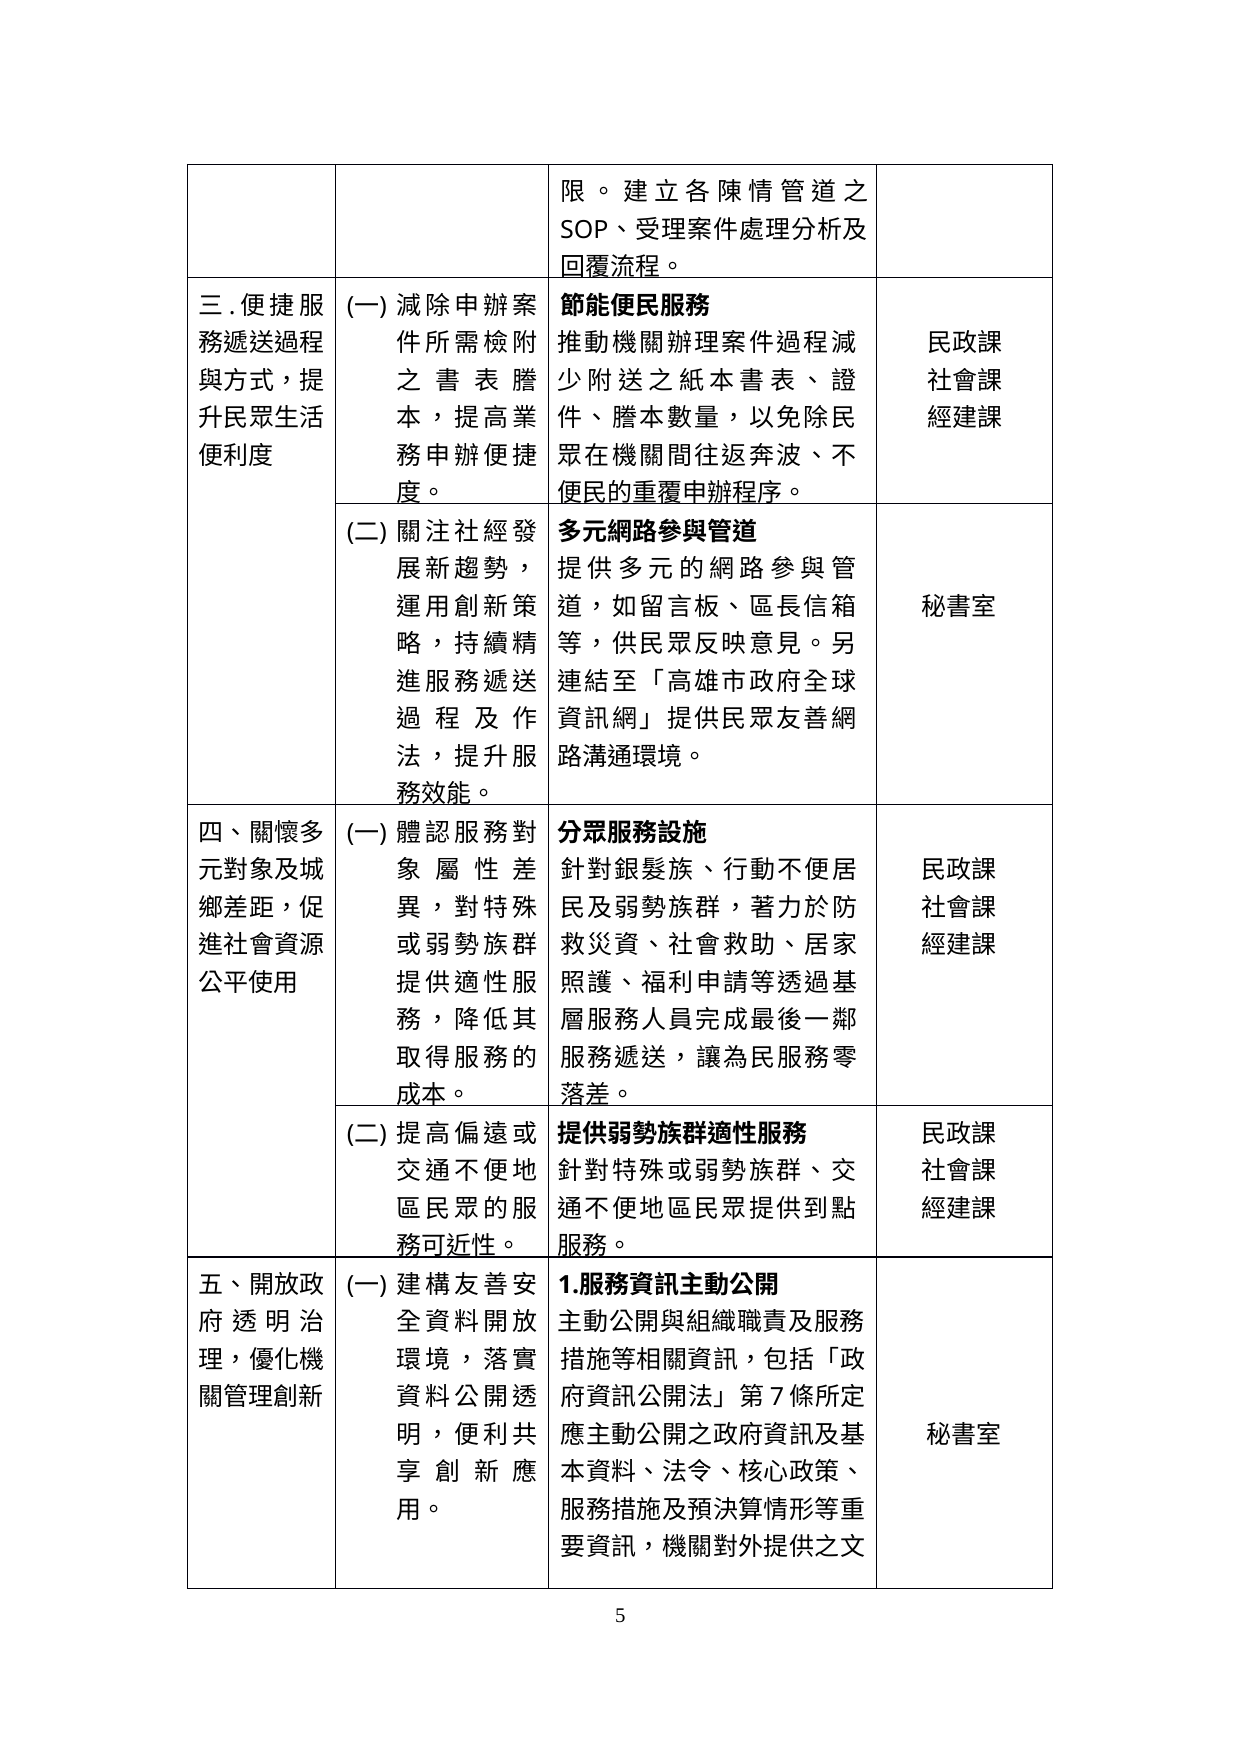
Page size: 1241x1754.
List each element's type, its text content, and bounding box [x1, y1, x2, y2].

table_cell 提高偏遠或交通不便地區民眾的服務可近性。 [336, 1106, 548, 1256]
table_cell 減除申辦案件所需檢附之書表謄本，提高業務申辦便捷度。 [336, 278, 548, 503]
table_cell 建構友善安全資料開放環境，落實資料公開透明，便利共享創新應用。 [336, 1258, 548, 1588]
table_cell 秘書室 [877, 1258, 1052, 1588]
table_cell 民政課 社會課 經建課 [877, 278, 1052, 503]
table_cell 關注社經發展新趨勢，運用創新策略，持續精進服務遞送過程及作法，提升服務效能。 [336, 504, 548, 804]
table_cell [188, 165, 335, 277]
table_cell [877, 165, 1052, 277]
table_cell 四、關懷多元對象及城鄉差距，促進社會資源公平使用 [188, 805, 335, 1256]
table_cell 五、開放政府透明治理，優化機關管理創新 [188, 1258, 335, 1588]
table_cell 三.便捷服務遞送過程與方式，提升民眾生活便利度 [188, 278, 335, 804]
table_cell [336, 165, 548, 277]
table_cell 限。建立各陳情管道之SOP、受理案件處理分析及回覆流程。 [549, 165, 876, 277]
table_cell 1.服務資訊主動公開 主動公開與組織職責及服務措施等相關資訊，包括「政府資訊公開法」第7條所定應主動公開之政府資訊及基本資料、法令、核心政策、服務措施及預決算情形等重要資訊，機關對外提供之文 [549, 1258, 876, 1588]
table_cell 體認服務對象屬性差異，對特殊或弱勢族群提供適性服務，降低其取得服務的成本。 [336, 805, 548, 1105]
table_cell 民政課 社會課 經建課 [877, 1106, 1052, 1256]
table_cell 民政課 社會課 經建課 [877, 805, 1052, 1105]
table_cell 秘書室 [877, 504, 1052, 804]
table_cell 節能便民服務 推動機關辦理案件過程減少附送之紙本書表、證件、謄本數量，以免除民眾在機關間往返奔波、不便民的重覆申辦程序。 [549, 278, 876, 503]
table_cell 提供弱勢族群適性服務 針對特殊或弱勢族群、交通不便地區民眾提供到點服務。 [549, 1106, 876, 1256]
table_cell 多元網路參與管道 提供多元的網路參與管道，如留言板、區長信箱等，供民眾反映意見。另連結至「高雄市政府全球資訊網」提供民眾友善網路溝通環境。 [549, 504, 876, 804]
table_cell 分眾服務設施 針對銀髮族、行動不便居民及弱勢族群，著力於防救災資、社會救助、居家照護、福利申請等透過基層服務人員完成最後一鄰服務遞送，讓為民服務零落差。 [549, 805, 876, 1105]
